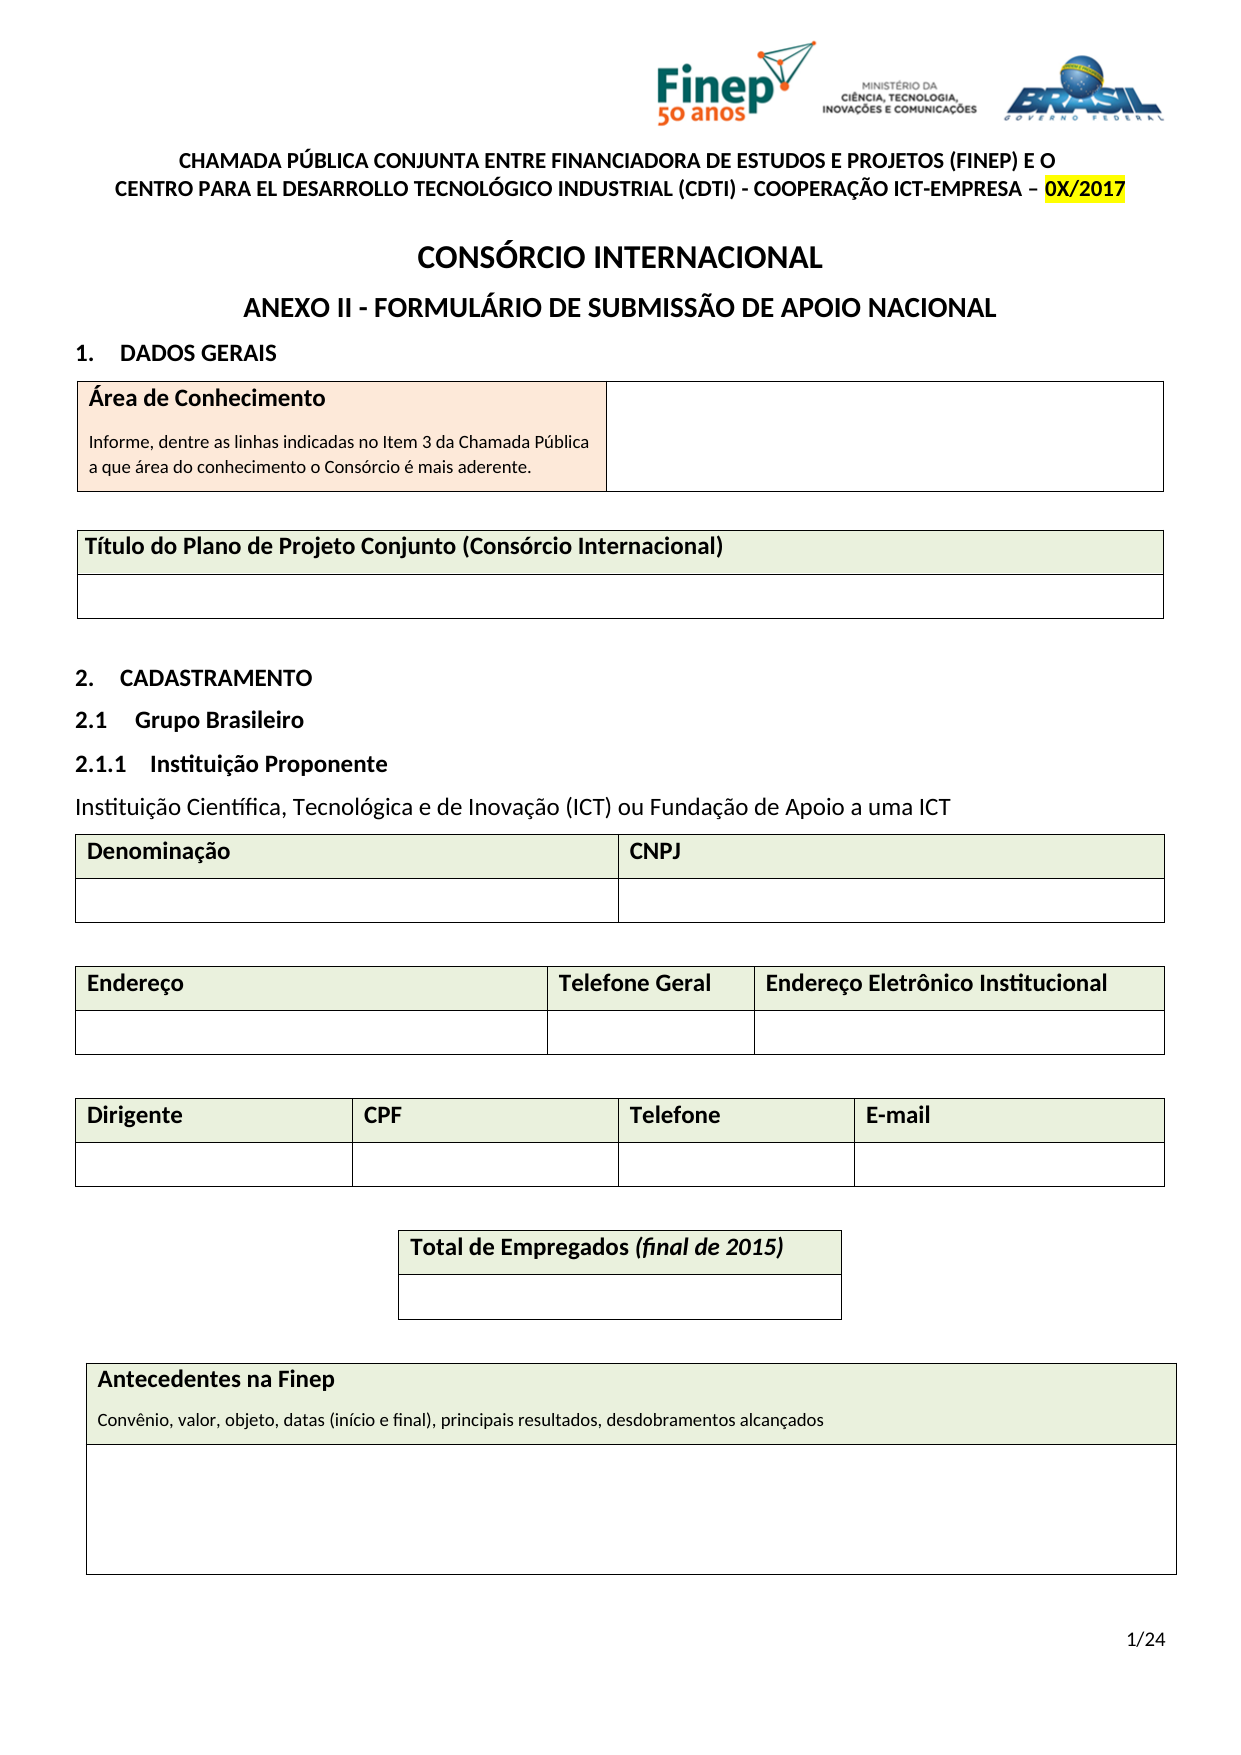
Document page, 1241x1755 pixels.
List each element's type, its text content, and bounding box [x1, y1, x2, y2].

table_cell [353, 1143, 618, 1186]
table_header Título do Plano de Projeto Conjunto (Consórcio Internacional) [78, 531, 1163, 573]
table_header Antecedentes na Finep Convênio, valor, objeto, datas (início e final), principais resultados, desdobramentos alcançados [87, 1364, 1176, 1444]
table_header Telefone [619, 1099, 854, 1142]
table_cell [76, 879, 618, 922]
table_header Total de Empregados (final de 2015) [399, 1231, 841, 1274]
text Instituição Científica, Tecnológica e de Inovação (ICT) ou Fundação de Apoio a uma ICT [75, 791, 1165, 821]
table_header Endereço Eletrônico Institucional [755, 967, 1164, 1010]
table_header CNPJ [619, 835, 1164, 878]
table_cell [87, 1445, 1176, 1574]
table_header E-mail [855, 1099, 1164, 1142]
subtitle CONSÓRCIO INTERNACIONAL [75, 236, 1165, 277]
table_cell [76, 1143, 352, 1186]
table_header Dirigente [76, 1099, 352, 1142]
table_cell [755, 1011, 1164, 1054]
table_header [607, 382, 1163, 491]
list CADASTRAMENTO [75, 662, 1165, 692]
table_header Endereço [76, 967, 547, 1010]
subtitle ANEXO II - FORMULÁRIO DE SUBMISSÃO DE APOIO NACIONAL [75, 289, 1165, 325]
table_cell [619, 1143, 854, 1186]
table_header Área de Conhecimento Informe, dentre as linhas indicadas no Item 3 da Chamada Pública a que área do conhecimento o Consórcio é mais aderente. [78, 382, 606, 491]
table_header Telefone Geral [548, 967, 754, 1010]
table_header CPF [353, 1099, 618, 1142]
table_cell [78, 575, 1163, 618]
table_cell [76, 1011, 547, 1054]
list Grupo Brasileiro [75, 705, 1165, 735]
table_cell [619, 879, 1164, 922]
table_header Denominação [76, 835, 618, 878]
list DADOS GERAIS [75, 338, 1165, 368]
table_cell [548, 1011, 754, 1054]
list Instituição Proponente [75, 748, 1165, 778]
table_cell [855, 1143, 1164, 1186]
table_cell [399, 1275, 841, 1318]
